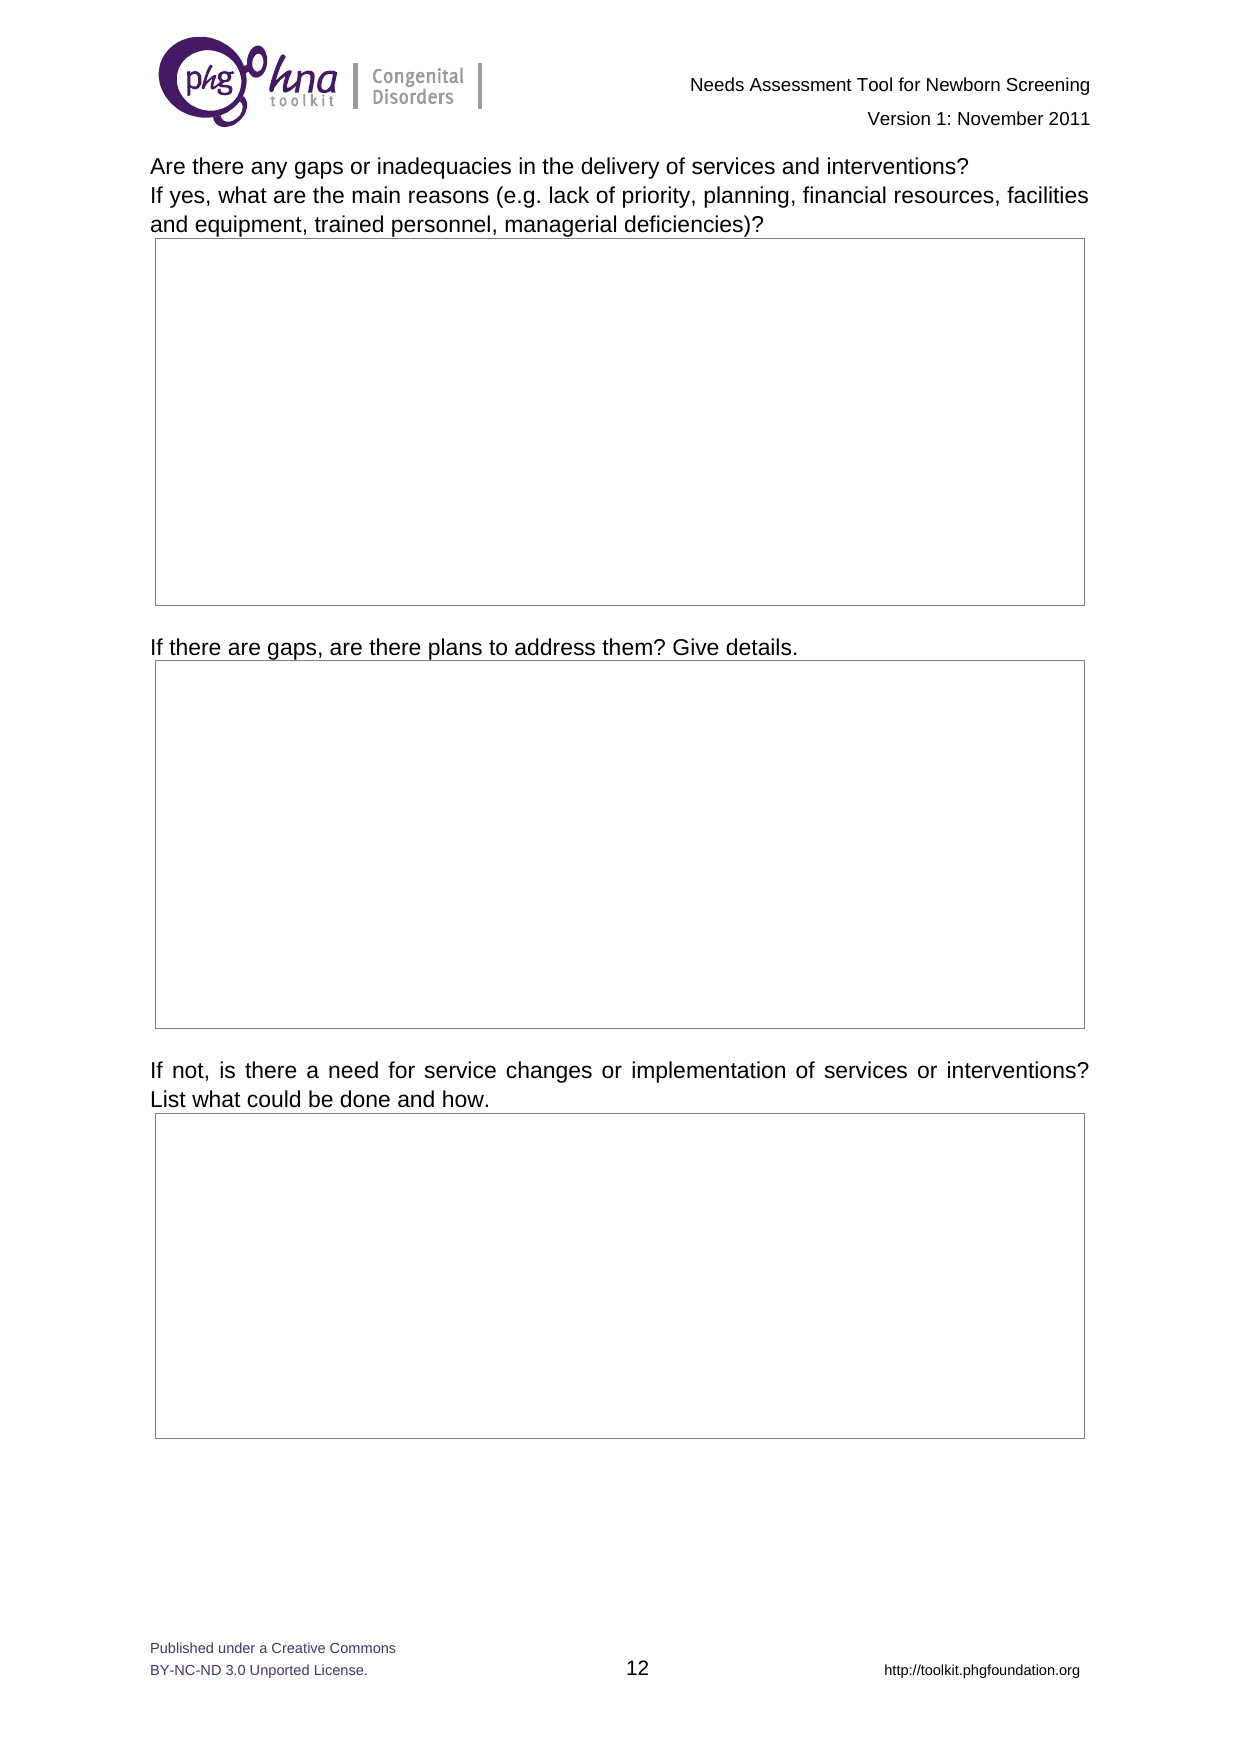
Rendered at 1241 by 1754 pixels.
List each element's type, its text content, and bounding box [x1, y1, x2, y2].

subtitle If yes, what are the main reasons (e.g. lack of priority, planning, financial resources, facilities and equipment, trained personnel, managerial deficiencies)? [150, 179, 1090, 237]
subtitle If not, is there a need for service changes or implementation of services or interventions? List what could be done and how. [150, 1054, 1090, 1112]
subtitle Are there any gaps or inadequacies in the delivery of services and interventions? [150, 150, 1090, 179]
subtitle If there are gaps, are there plans to address them? Give details. [150, 631, 1090, 660]
